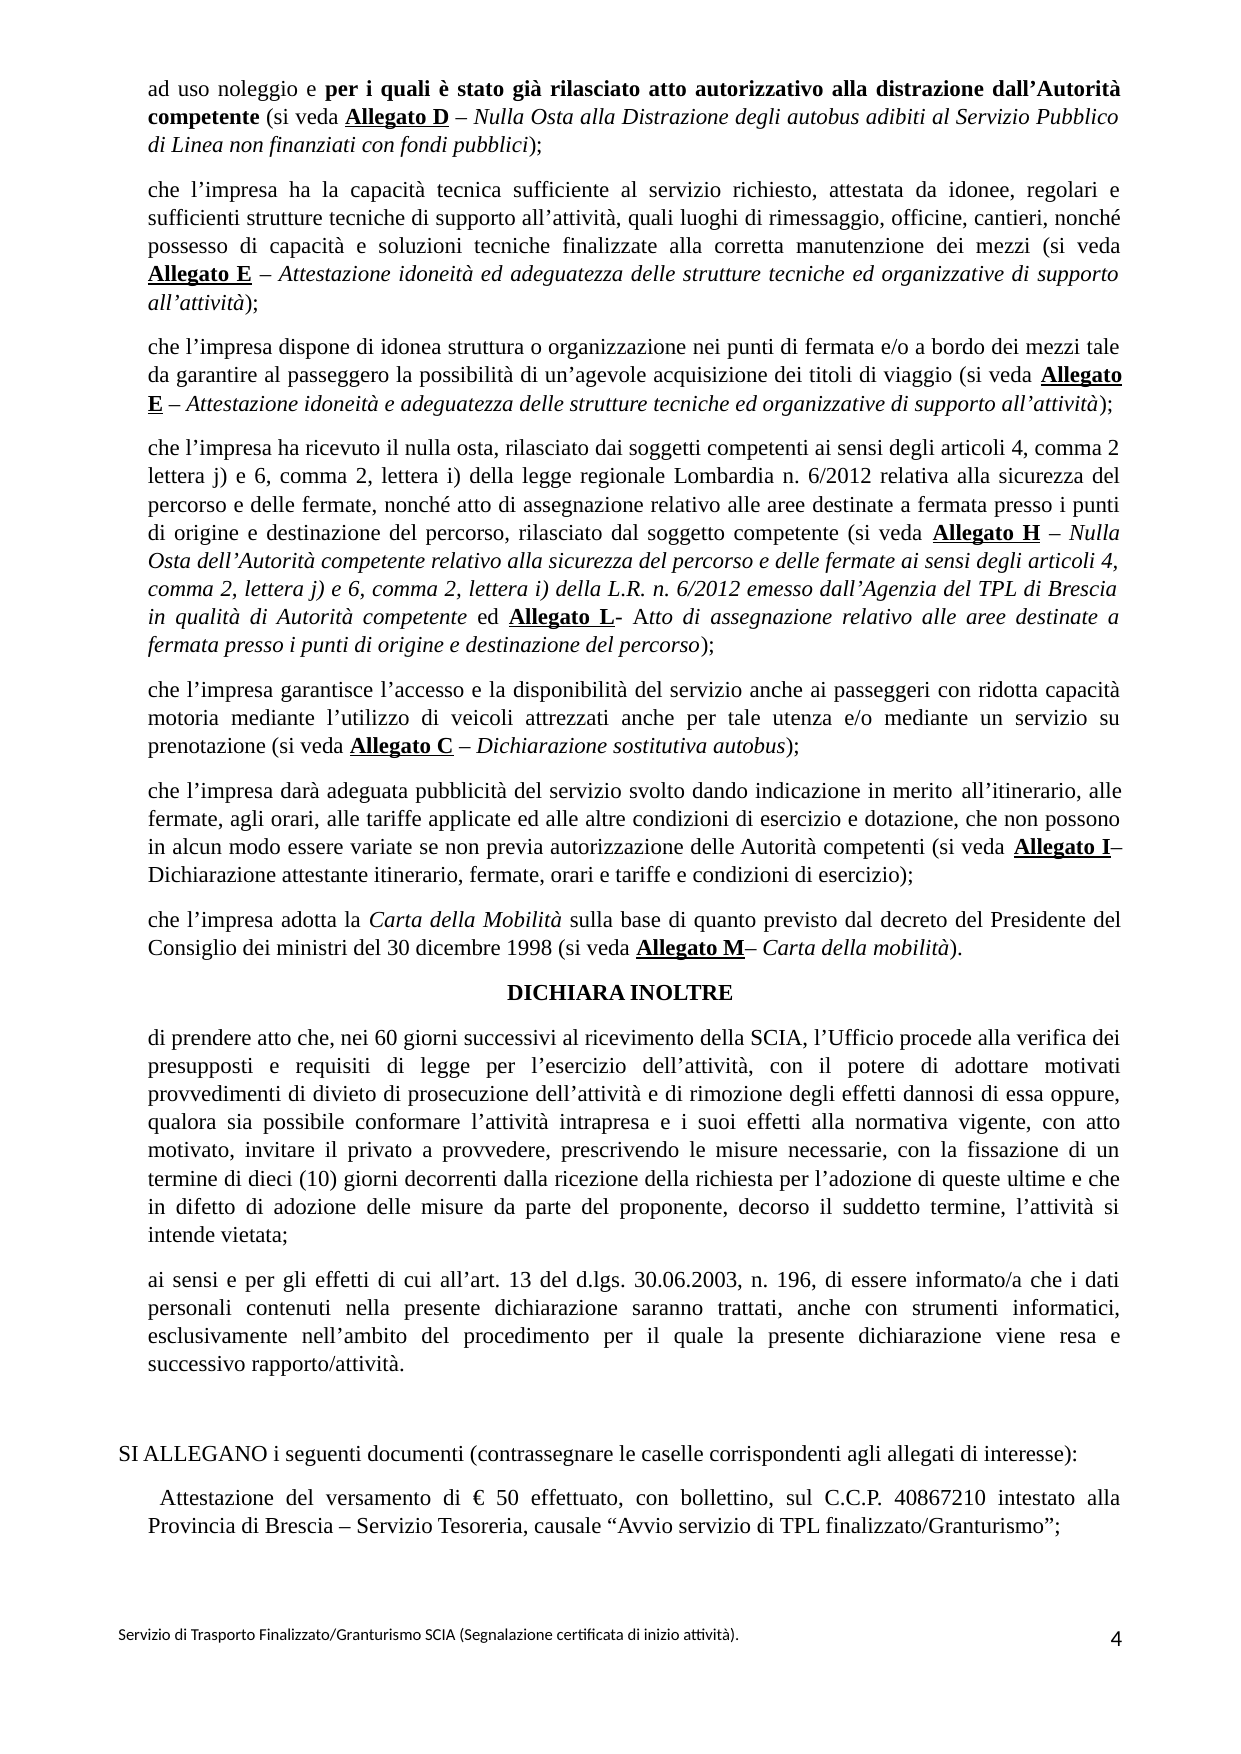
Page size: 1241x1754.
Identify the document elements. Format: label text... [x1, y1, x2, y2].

text  che l’impresa ha la capacità tecnica sufficiente al servizio richiesto, attestata da idonee, regolari e sufficienti strutture tecniche di supporto all’attività, quali luoghi di rimessaggio, officine, cantieri, nonché possesso di capacità e soluzioni tecniche finalizzate alla corretta manutenzione dei mezzi (si veda Allegato E – Attestazione idoneità ed adeguatezza delle strutture tecniche ed organizzative di supporto all’attività); [118, 176, 1122, 315]
text  che l’impresa garantisce l’accesso e la disponibilità del servizio anche ai passeggeri con ridotta capacità motoria mediante l’utilizzo di veicoli attrezzati anche per tale utenza e/o mediante un servizio su prenotazione (si veda Allegato C – Dichiarazione sostitutiva autobus); [118, 676, 1122, 759]
text ad uso noleggio e per i quali è stato già rilasciato atto autorizzativo alla distrazione dall’Autorità competente (si veda Allegato D – Nulla Osta alla Distrazione degli autobus adibiti al Servizio Pubblico di Linea non finanziati con fondi pubblici); [118, 75, 1122, 158]
text  che l’impresa ha ricevuto il nulla osta, rilasciato dai soggetti competenti ai sensi degli articoli 4, comma 2 lettera j) e 6, comma 2, lettera i) della legge regionale Lombardia n. 6/2012 relativa alla sicurezza del percorso e delle fermate, nonché atto di assegnazione relativo alle aree destinate a fermata presso i punti di origine e destinazione del percorso, rilasciato dal soggetto competente (si veda Allegato H – Nulla Osta dell’Autorità competente relativo alla sicurezza del percorso e delle fermate ai sensi degli articoli 4, comma 2, lettera j) e 6, comma 2, lettera i) della L.R. n. 6/2012 emesso dall’Agenzia del TPL di Brescia in qualità di Autorità competente ed Allegato L- Atto di assegnazione relativo alle aree destinate a fermata presso i punti di origine e destinazione del percorso); [118, 434, 1122, 658]
text  ai sensi e per gli effetti di cui all’art. 13 del d.lgs. 30.06.2003, n. 196, di essere informato/a che i dati personali contenuti nella presente dichiarazione saranno trattati, anche con strumenti informatici, esclusivamente nell’ambito del procedimento per il quale la presente dichiarazione viene resa e successivo rapporto/attività. [118, 1266, 1122, 1376]
text  che l’impresa darà adeguata pubblicità del servizio svolto dando indicazione in merito all’itinerario, alle fermate, agli orari, alle tariffe applicate ed alle altre condizioni di esercizio e dotazione, che non possono in alcun modo essere variate se non previa autorizzazione delle Autorità competenti (si veda Allegato I– Dichiarazione attestante itinerario, fermate, orari e tariffe e condizioni di esercizio); [118, 777, 1122, 888]
text  che l’impresa dispone di idonea struttura o organizzazione nei punti di fermata e/o a bordo dei mezzi tale da garantire al passeggero la possibilità di un’agevole acquisizione dei titoli di viaggio (si veda Allegato E – Attestazione idoneità e adeguatezza delle strutture tecniche ed organizzative di supporto all’attività); [118, 333, 1122, 416]
text SI ALLEGANO i seguenti documenti (contrassegnare le caselle corrispondenti agli allegati di interesse): [118, 1439, 1122, 1466]
text DICHIARA INOLTRE [118, 979, 1122, 1006]
text  di prendere atto che, nei 60 giorni successivi al ricevimento della SCIA, l’Ufficio procede alla verifica dei presupposti e requisiti di legge per l’esercizio dell’attività, con il potere di adottare motivati provvedimenti di divieto di prosecuzione dell’attività e di rimozione degli effetti dannosi di essa oppure, qualora sia possibile conformare l’attività intrapresa e i suoi effetti alla normativa vigente, con atto motivato, invitare il privato a provvedere, prescrivendo le misure necessarie, con la fissazione di un termine di dieci (10) giorni decorrenti dalla ricezione della richiesta per l’adozione di queste ultime e che in difetto di adozione delle misure da parte del proponente, decorso il suddetto termine, l’attività si intende vietata; [118, 1024, 1122, 1247]
text  Attestazione del versamento di € 50 effettuato, con bollettino, sul C.C.P. 40867210 intestato alla Provincia di Brescia – Servizio Tesoreria, causale “Avvio servizio di TPL finalizzato/Granturismo”; [118, 1484, 1122, 1539]
text  che l’impresa adotta la Carta della Mobilità sulla base di quanto previsto dal decreto del Presidente del Consiglio dei ministri del 30 dicembre 1998 (si veda Allegato M– Carta della mobilità). [118, 906, 1122, 961]
